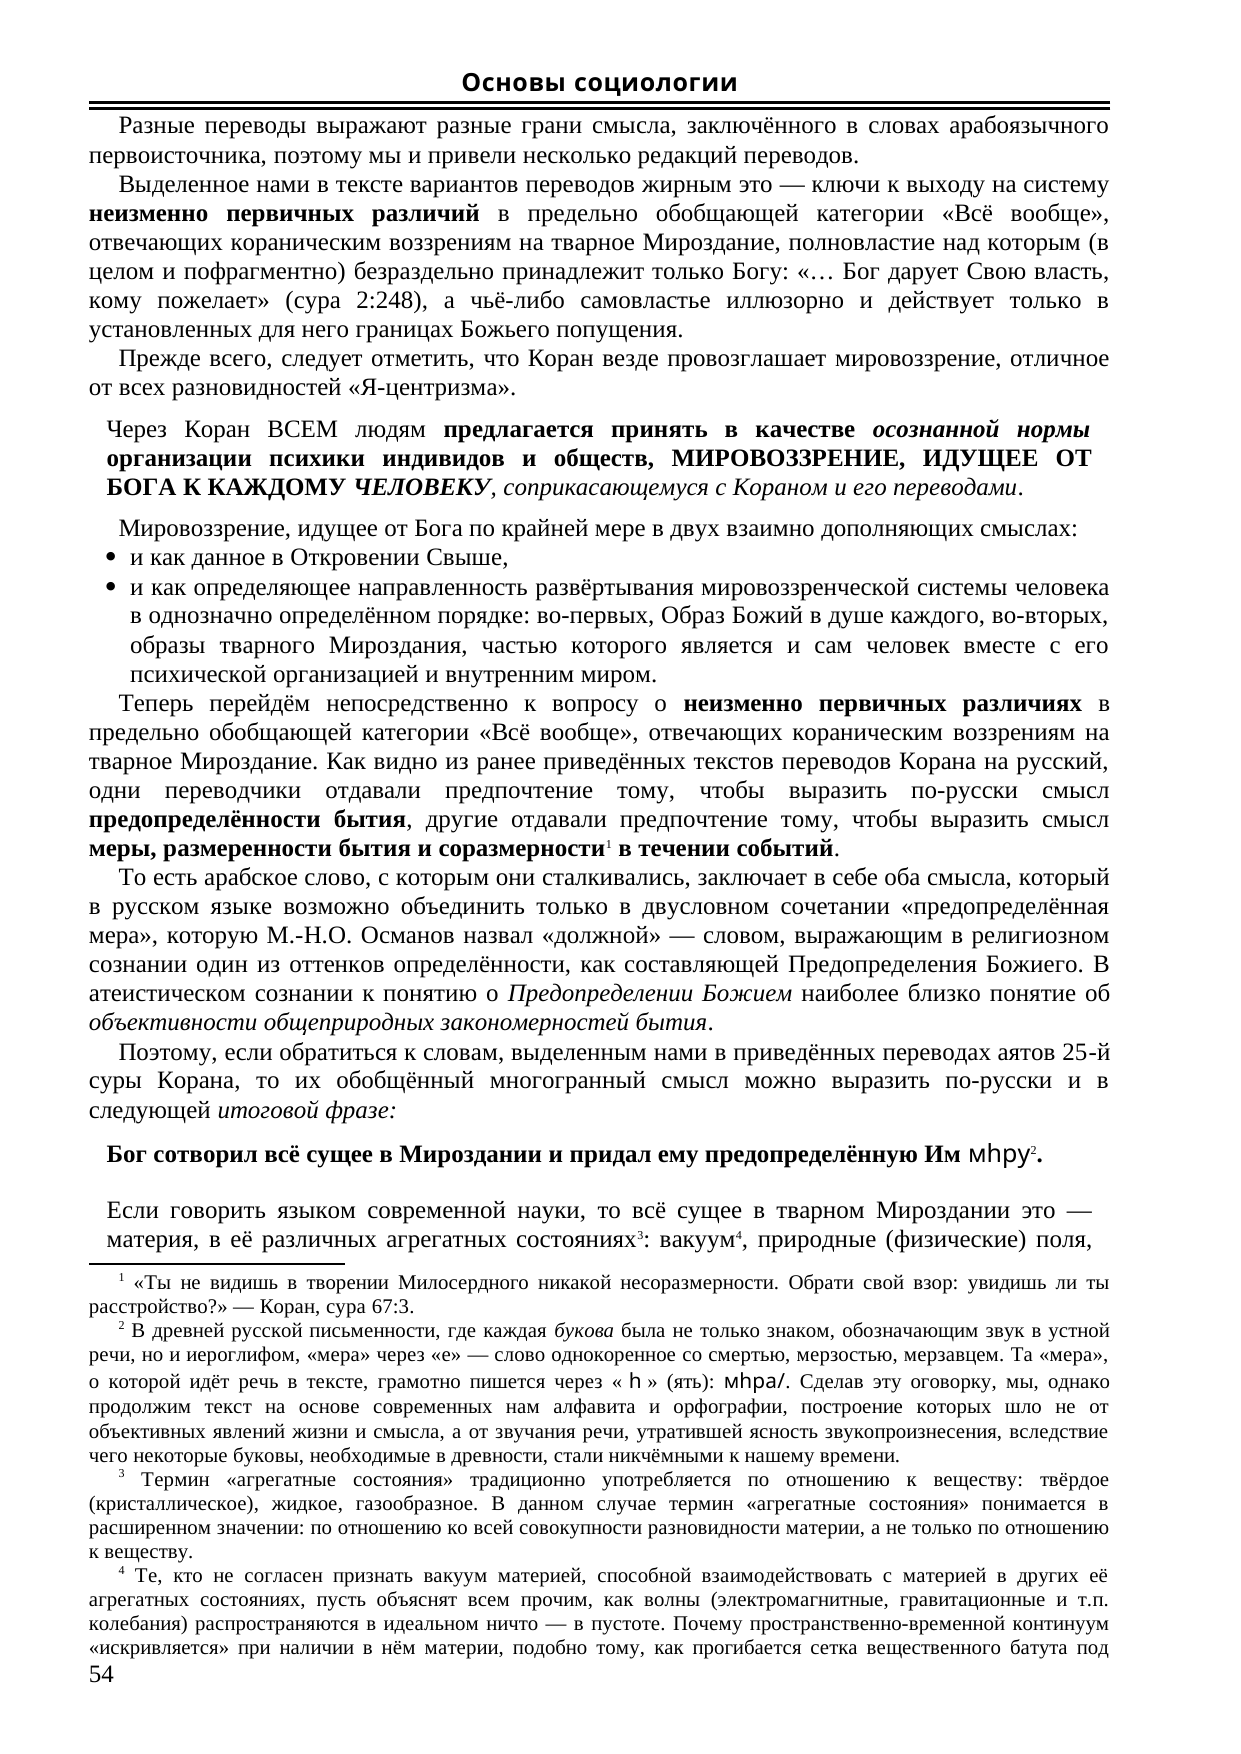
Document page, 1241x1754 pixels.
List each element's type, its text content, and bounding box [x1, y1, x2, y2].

text Через Коран ВСЕМ людям предлагается принять в качестве осознанной нормы организации психики индивидов и обществ, МИРОВОЗЗРЕНИЕ, ИДУЩЕЕ ОТ БОГА К КАЖДОМУ ЧЕЛОВЕКУ, соприкасающемуся с Кораном и его переводами. [106, 413, 1093, 501]
text Выделенное нами в тексте вариантов переводов жирным это — ключи к выходу на систему неизменно первичных различий в предельно обобщающей категории «Всё вообще», отвечающих кораническим воззрениям на тварное Мироздание, полновластие над которым (в целом и пофрагментно) безраздельно принадлежит только Богу: «… Бог дарует Свою власть, кому пожелает» (сура 2:248), а чьё-либо самовластье иллюзорно и действует только в установленных для него границах Божьего попущения. [89, 168, 1110, 343]
text Бог сотворил всё сущее в Мироздании и придал ему предопределённую Им мhру. [106, 1136, 1093, 1170]
text Разные переводы выражают разные грани смысла, заключённого в словах арабоязычного первоисточника, поэтому мы и привели несколько редакций переводов. [89, 110, 1110, 168]
text Если говорить языком современной науки, то всё сущее в тварном Мироздании это — материя, в её различных агрегатных состояниях: вакуум, природные (физические) поля, [106, 1195, 1093, 1253]
text Те, кто не согласен признать вакуум материей, способной взаимодействовать с материей в других её агрегатных состояниях, пусть объяснят всем прочим, как волны (электромагнитные, гравитационные и т.п. колебания) распространяются в идеальном ничто — в пустоте. Почему пространственно-временной континуум «искривляется» при наличии в нём материи, подобно тому, как прогибается сетка вещественного батута под [89, 1563, 1110, 1659]
text Поэтому, если обратиться к словам, выделенным нами в приведённых переводах аятов 25‑й суры Корана, то их обобщённый многогранный смысл можно выразить по-русски и в следующей итоговой фразе: [89, 1036, 1110, 1123]
text Мировоззрение, идущее от Бога по крайней мере в двух взаимно дополняющих смыслах: [89, 513, 1110, 542]
text Прежде всего, следует отметить, что Коран везде провозглашает мировоззрение, отличное от всех разновидностей «Я-центризма». [89, 343, 1110, 401]
text То есть арабское слово, с которым они сталкивались, заключает в себе оба смысла, который в русском языке возможно объединить только в двусловном сочетании «предопределённая мера», которую М.-Н.О. Османов назвал «должной» — словом, выражающим в религиозном сознании один из оттенков определённости, как составляющей Предопределения Божиего. В атеистическом сознании к понятию о Предопределении Божием наиболее близко понятие об объективности общеприродных закономерностей бытия. [89, 862, 1110, 1036]
list и как определяющее направленность развёртывания мировоззренческой системы человека в однозначно определённом порядке: во-первых, Образ Божий в душе каждого, во-вторых, образы тварного Мироздания, частью которого является и сам человек вместе с его психической организацией и внутренним миром. [106, 571, 1110, 688]
list и как данное в Откровении Свыше, [106, 542, 1110, 571]
text «Ты не видишь в творении Милосердного никакой несоразмерности. Обрати свой взор: увидишь ли ты расстройство?» — Коран, сура 67:3. [89, 1269, 1110, 1318]
text Теперь перейдём непосредственно к вопросу о неизменно первичных различиях в предельно обобщающей категории «Всё вообще», отвечающих кораническим воззрениям на тварное Мироздание. Как видно из ранее приведённых текстов переводов Корана на русский, одни переводчики отдавали предпочтение тому, чтобы выразить по-русски смысл предопределённости бытия, другие отдавали предпочтение тому, чтобы выразить смысл меры, размеренности бытия и соразмерности в течении событий. [89, 688, 1110, 862]
text Термин «агрегатные состояния» традиционно употребляется по отношению к веществу: твёрдое (кристаллическое), жидкое, газообразное. В данном случае термин «агрегатные состояния» понимается в расширенном значении: по отношению ко всей совокупности разновидности материи, а не только по отношению к веществу. [89, 1467, 1110, 1563]
text В древней русской письменности, где каждая букова была не только знаком, обозначающим звук в устной речи, но и иероглифом, «мера» через «е» — слово однокоренное со смертью, мерзостью, мерзавцем. Та «мера», о которой идёт речь в тексте, грамотно пишется через « h » (ять): мhра/. Сделав эту оговорку, мы, однако продолжим текст на основе современных нам алфавита и орфографии, построение которых шло не от объективных явлений жизни и смысла, а от звучания речи, утратившей ясность звукопроизнесения, вследствие чего некоторые буковы, необходимые в древности, стали никчёмными к нашему времени. [89, 1318, 1110, 1467]
